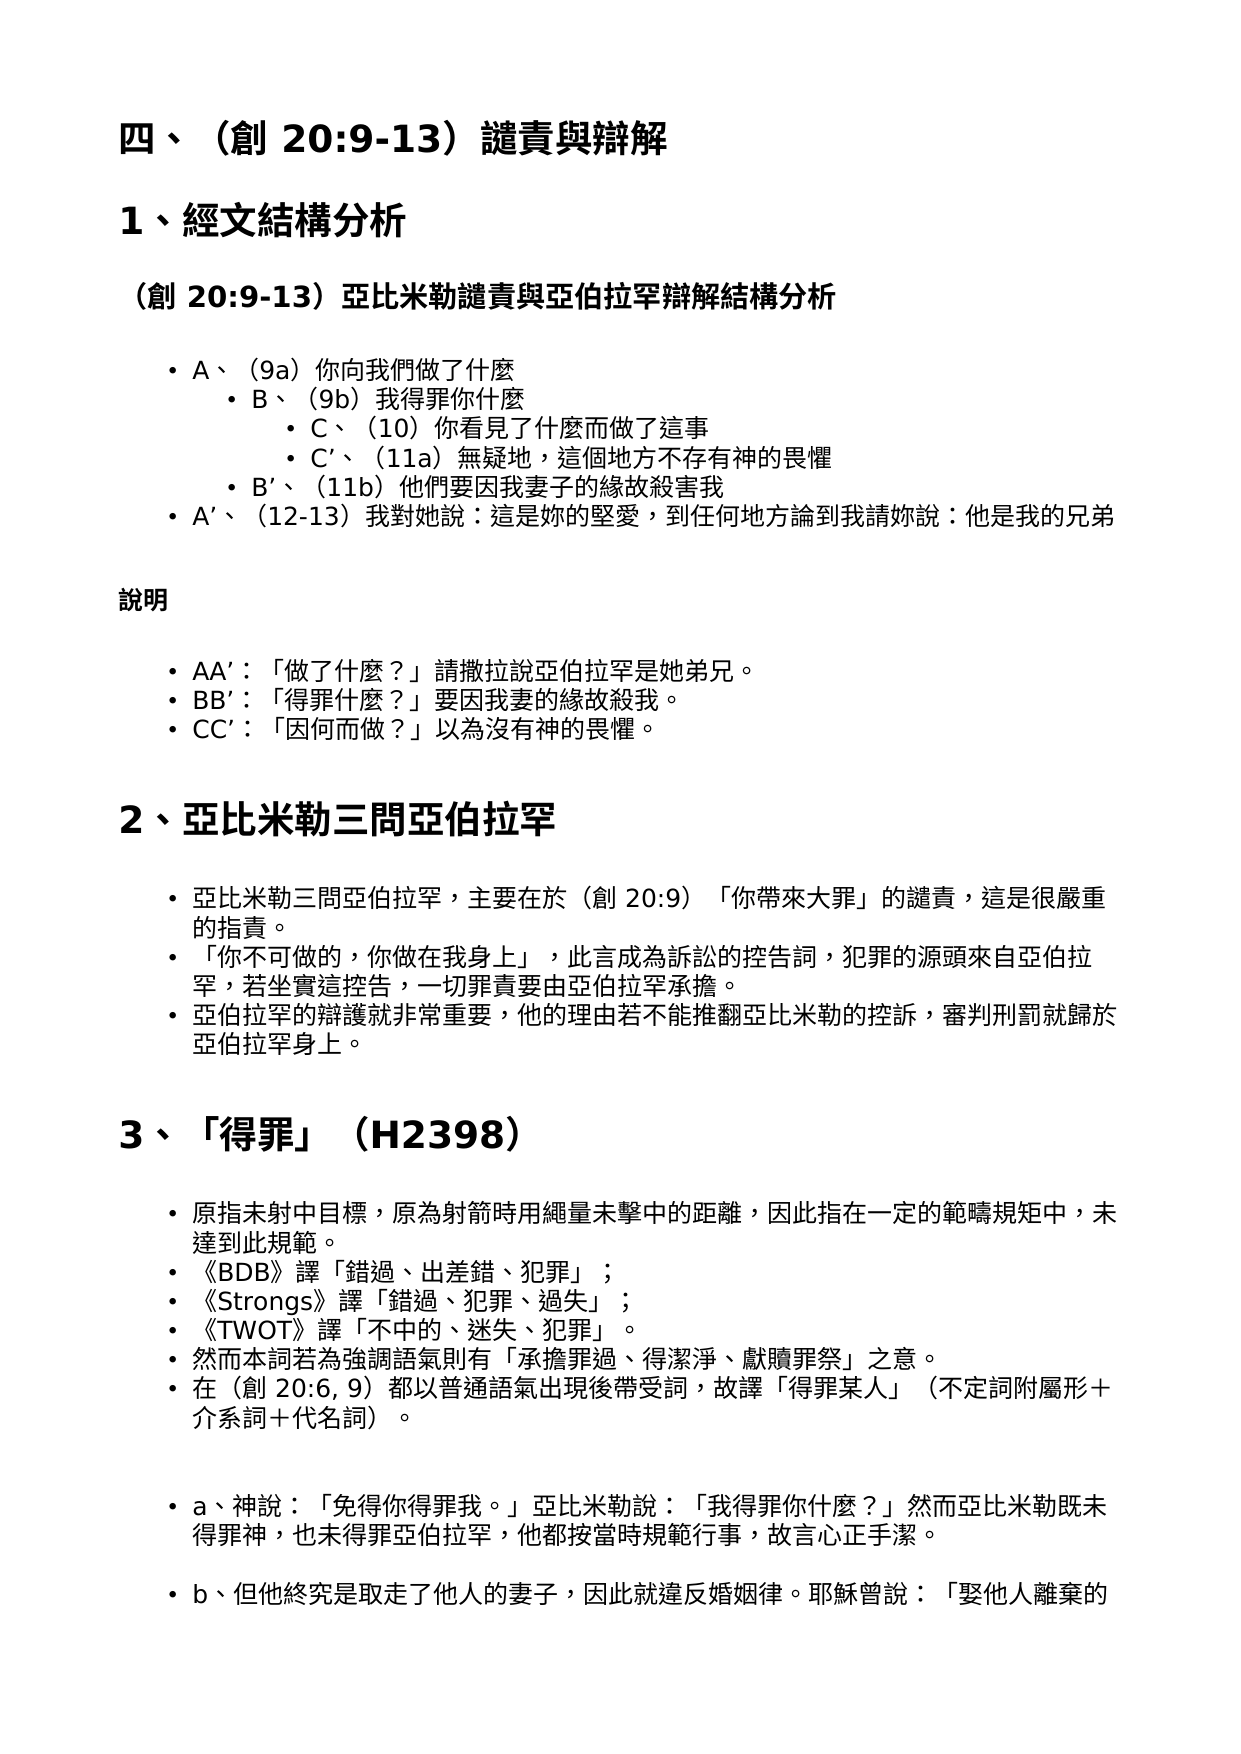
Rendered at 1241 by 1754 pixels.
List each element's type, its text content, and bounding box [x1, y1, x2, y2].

list 原指未射中目標，原為射箭時用繩量未擊中的距離，因此指在一定的範疇規矩中，未達到此規範。 [177, 1200, 1122, 1258]
list 亞伯拉罕的辯護就非常重要，他的理由若不能推翻亞比米勒的控訴，審判刑罰就歸於亞伯拉罕身上。 [177, 1001, 1122, 1059]
subtitle 四、（創 20:9-13）譴責與辯解 [118, 118, 1122, 162]
list 「你不可做的，你做在我身上」，此言成為訴訟的控告詞，犯罪的源頭來自亞伯拉罕，若坐實這控告，一切罪責要由亞伯拉罕承擔。 [177, 943, 1122, 1001]
list 《TWOT》譯「不中的、迷失、犯罪」。 [177, 1316, 1122, 1346]
list AA’：「做了什麼？」請撒拉說亞伯拉罕是她弟兄。 [177, 657, 1122, 686]
subtitle 3、「得罪」（H2398） [118, 1114, 1122, 1158]
list 《Strongs》譯「錯過、犯罪、過失」； [177, 1287, 1122, 1316]
list 亞比米勒三問亞伯拉罕，主要在於（創 20:9）「你帶來大罪」的譴責，這是很嚴重的指責。 [177, 884, 1122, 943]
list A、（9a）你向我們做了什麼 [177, 356, 1122, 386]
subtitle 說明 [118, 586, 1122, 615]
list BB’：「得罪什麼？」要因我妻的緣故殺我。 [177, 686, 1122, 715]
subtitle （創 20:9-13）亞比米勒譴責與亞伯拉罕辯解結構分析 [118, 280, 1122, 314]
list C’、（11a）無疑地，這個地方不存有神的畏懼 [295, 444, 1122, 473]
subtitle 2、亞比米勒三問亞伯拉罕 [118, 799, 1122, 843]
list b、但他終究是取走了他人的妻子，因此就違反婚姻律。耶穌曾說：「娶他人離棄的 [177, 1580, 1122, 1609]
list 然而本詞若為強調語氣則有「承擔罪過、得潔淨、獻贖罪祭」之意。 [177, 1346, 1122, 1375]
list B’、（11b）他們要因我妻子的緣故殺害我 [236, 473, 1122, 502]
list CC’：「因何而做？」以為沒有神的畏懼。 [177, 715, 1122, 744]
list C、（10）你看見了什麼而做了這事 [295, 415, 1122, 444]
list 《BDB》譯「錯過、出差錯、犯罪」； [177, 1258, 1122, 1287]
list a、神說：「免得你得罪我。」亞比米勒說：「我得罪你什麼？」然而亞比米勒既未得罪神，也未得罪亞伯拉罕，他都按當時規範行事，故言心正手潔。 [177, 1492, 1122, 1550]
list A’、（12-13）我對她說：這是妳的堅愛，到任何地方論到我請妳說：他是我的兄弟 [177, 502, 1122, 531]
list 在（創 20:6, 9）都以普通語氣出現後帶受詞，故譯「得罪某人」（不定詞附屬形＋介系詞＋代名詞）。 [177, 1375, 1122, 1433]
list B、（9b）我得罪你什麼 [236, 386, 1122, 415]
subtitle 1、經文結構分析 [118, 199, 1122, 243]
